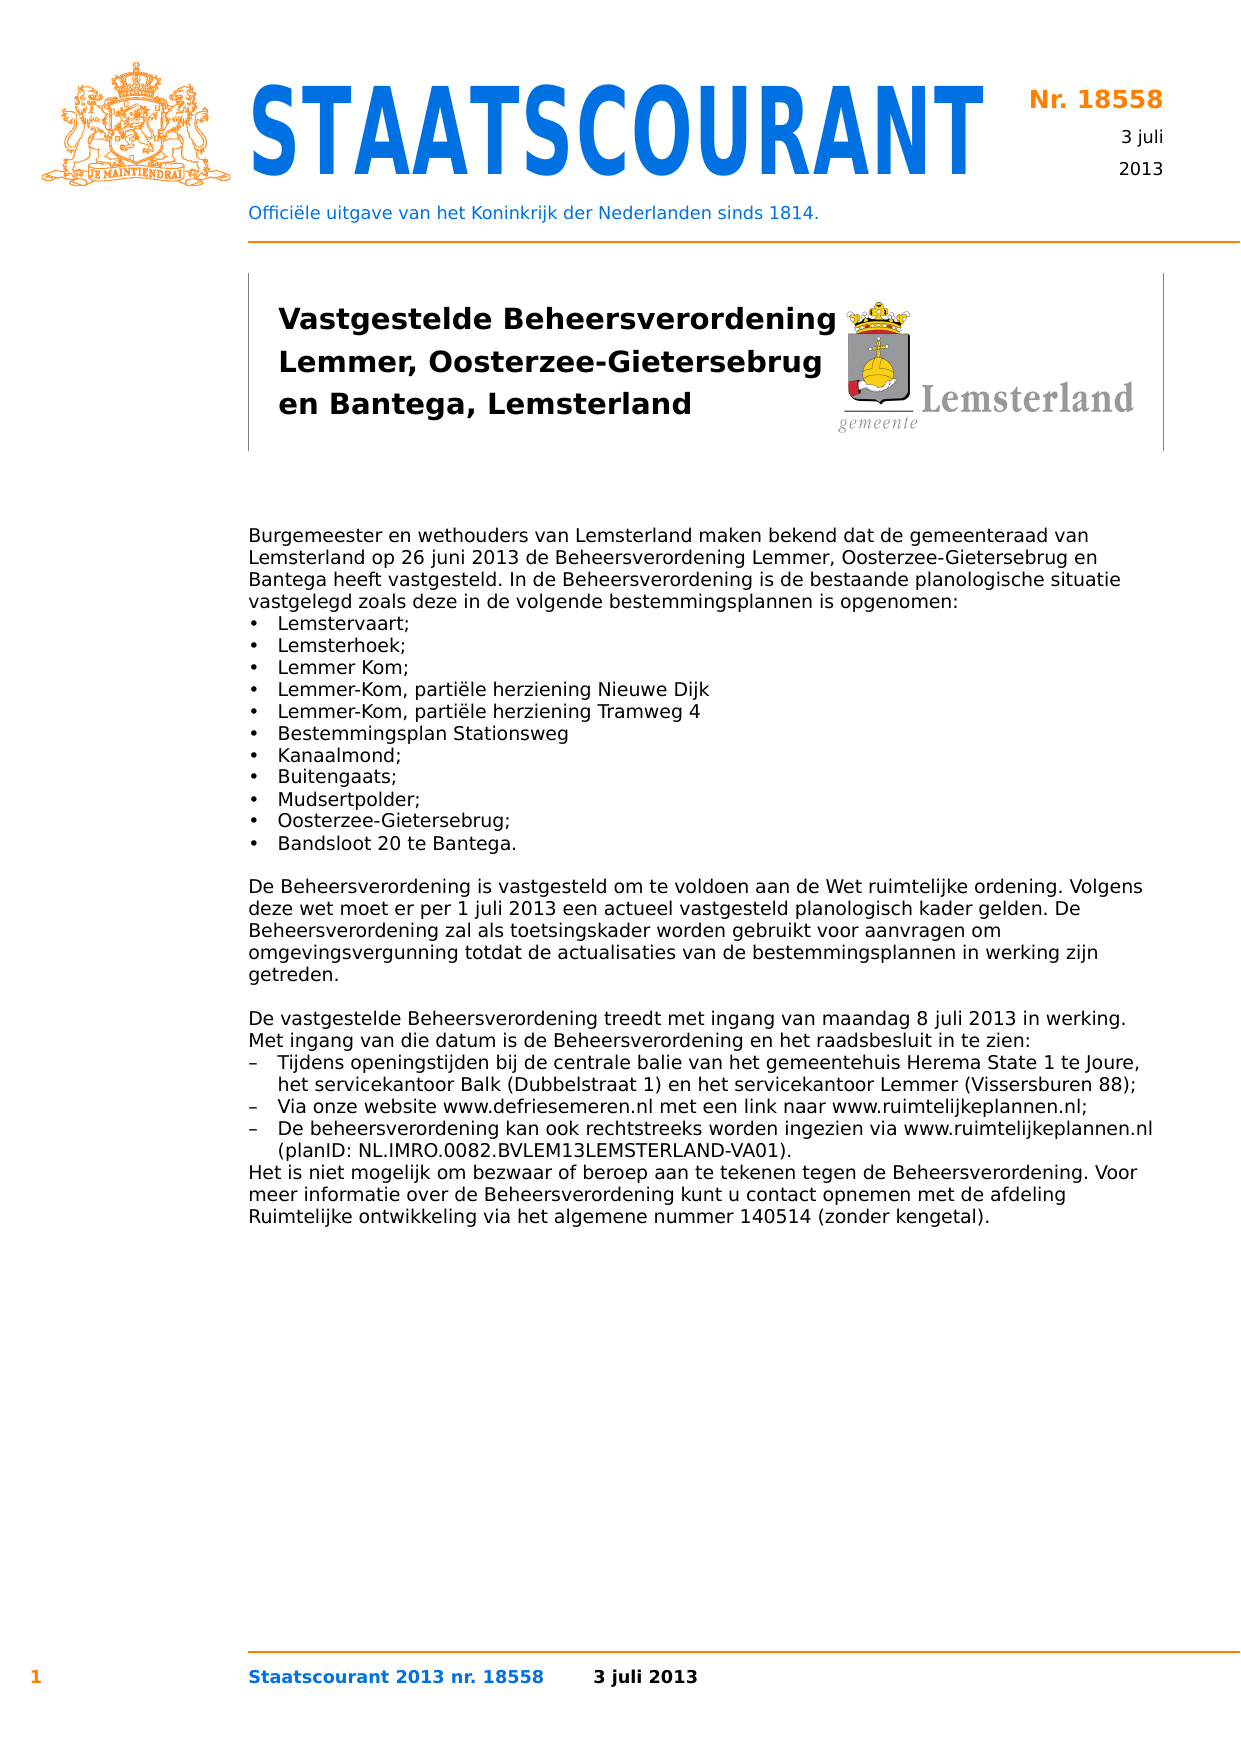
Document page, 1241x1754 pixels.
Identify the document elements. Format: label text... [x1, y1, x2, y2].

text • Lemsterhoek; [248, 634, 1163, 657]
text – De beheersverordening kan ook rechtstreeks worden ingezien via www.ruimtelijkeplannen.nl (planID: NL.IMRO.0082.BVLEM13LEMSTERLAND-VA01). [248, 1118, 1163, 1162]
text • Buitengaats; [248, 766, 1163, 788]
text • Lemmer-Kom, partiële herziening Nieuwe Dijk [248, 678, 1163, 701]
subtitle Vastgestelde Beheersverordening Lemmer, Oosterzee-Gietersebrug en Bantega, Lemsterland [249, 273, 1163, 451]
table_header [25, 62, 248, 241]
text • Mudsertpolder; [248, 788, 1163, 810]
text De vastgestelde Beheersverordening treedt met ingang van maandag 8 juli 2013 in werking. Met ingang van die datum is de Beheersverordening en het raadsbesluit in te zien: [248, 1008, 1163, 1052]
text • Bandsloot 20 te Bantega. [248, 832, 1163, 854]
text – Tijdens openingstijden bij de centrale balie van het gemeentehuis Herema State 1 te Joure, het servicekantoor Balk (Dubbelstraat 1) en het servicekantoor Lemmer (Vissersburen 88); [248, 1052, 1163, 1096]
text • Lemmer Kom; [248, 657, 1163, 678]
text Het is niet mogelijk om bezwaar of beroep aan te tekenen tegen de Beheersverordening. Voor meer informatie over de Beheersverordening kunt u contact opnemen met de afdeling Ruimtelijke ontwikkeling via het algemene nummer 140514 (zonder kengetal). [248, 1162, 1163, 1228]
text – Via onze website www.defriesemeren.nl met een link naar www.ruimtelijkeplannen.nl; [248, 1096, 1163, 1118]
table_cell 3 juli [998, 121, 1240, 153]
table_cell 2013 [998, 153, 1240, 203]
text • Oosterzee-Gietersebrug; [248, 810, 1163, 832]
table_header Nr. 18558 [998, 62, 1240, 121]
table_header STAATSCOURANT [248, 62, 998, 203]
table_cell Officiële uitgave van het Koninkrijk der Nederlanden sinds 1814. [248, 203, 1240, 241]
text • Bestemmingsplan Stationsweg [248, 722, 1163, 744]
text De Beheersverordening is vastgesteld om te voldoen aan de Wet ruimtelijke ordening. Volgens deze wet moet er per 1 juli 2013 een actueel vastgesteld planologisch kader gelden. De Beheersverordening zal als toetsingskader worden gebruikt voor aanvragen om omgevingsvergunning totdat de actualisaties van de bestemmingsplannen in werking zijn getreden. [248, 876, 1163, 986]
text • Lemmer-Kom, partiële herziening Tramweg 4 [248, 701, 1163, 722]
picture [838, 302, 1134, 433]
text Burgemeester en wethouders van Lemsterland maken bekend dat de gemeenteraad van Lemsterland op 26 juni 2013 de Beheersverordening Lemmer, Oosterzee-Gietersebrug en Bantega heeft vastgesteld. In de Beheersverordening is de bestaande planologische situatie vastgelegd zoals deze in de volgende bestemmingsplannen is opgenomen: [248, 525, 1163, 613]
text • Kanaalmond; [248, 744, 1163, 766]
text • Lemstervaart; [248, 613, 1163, 634]
picture [41, 62, 231, 186]
